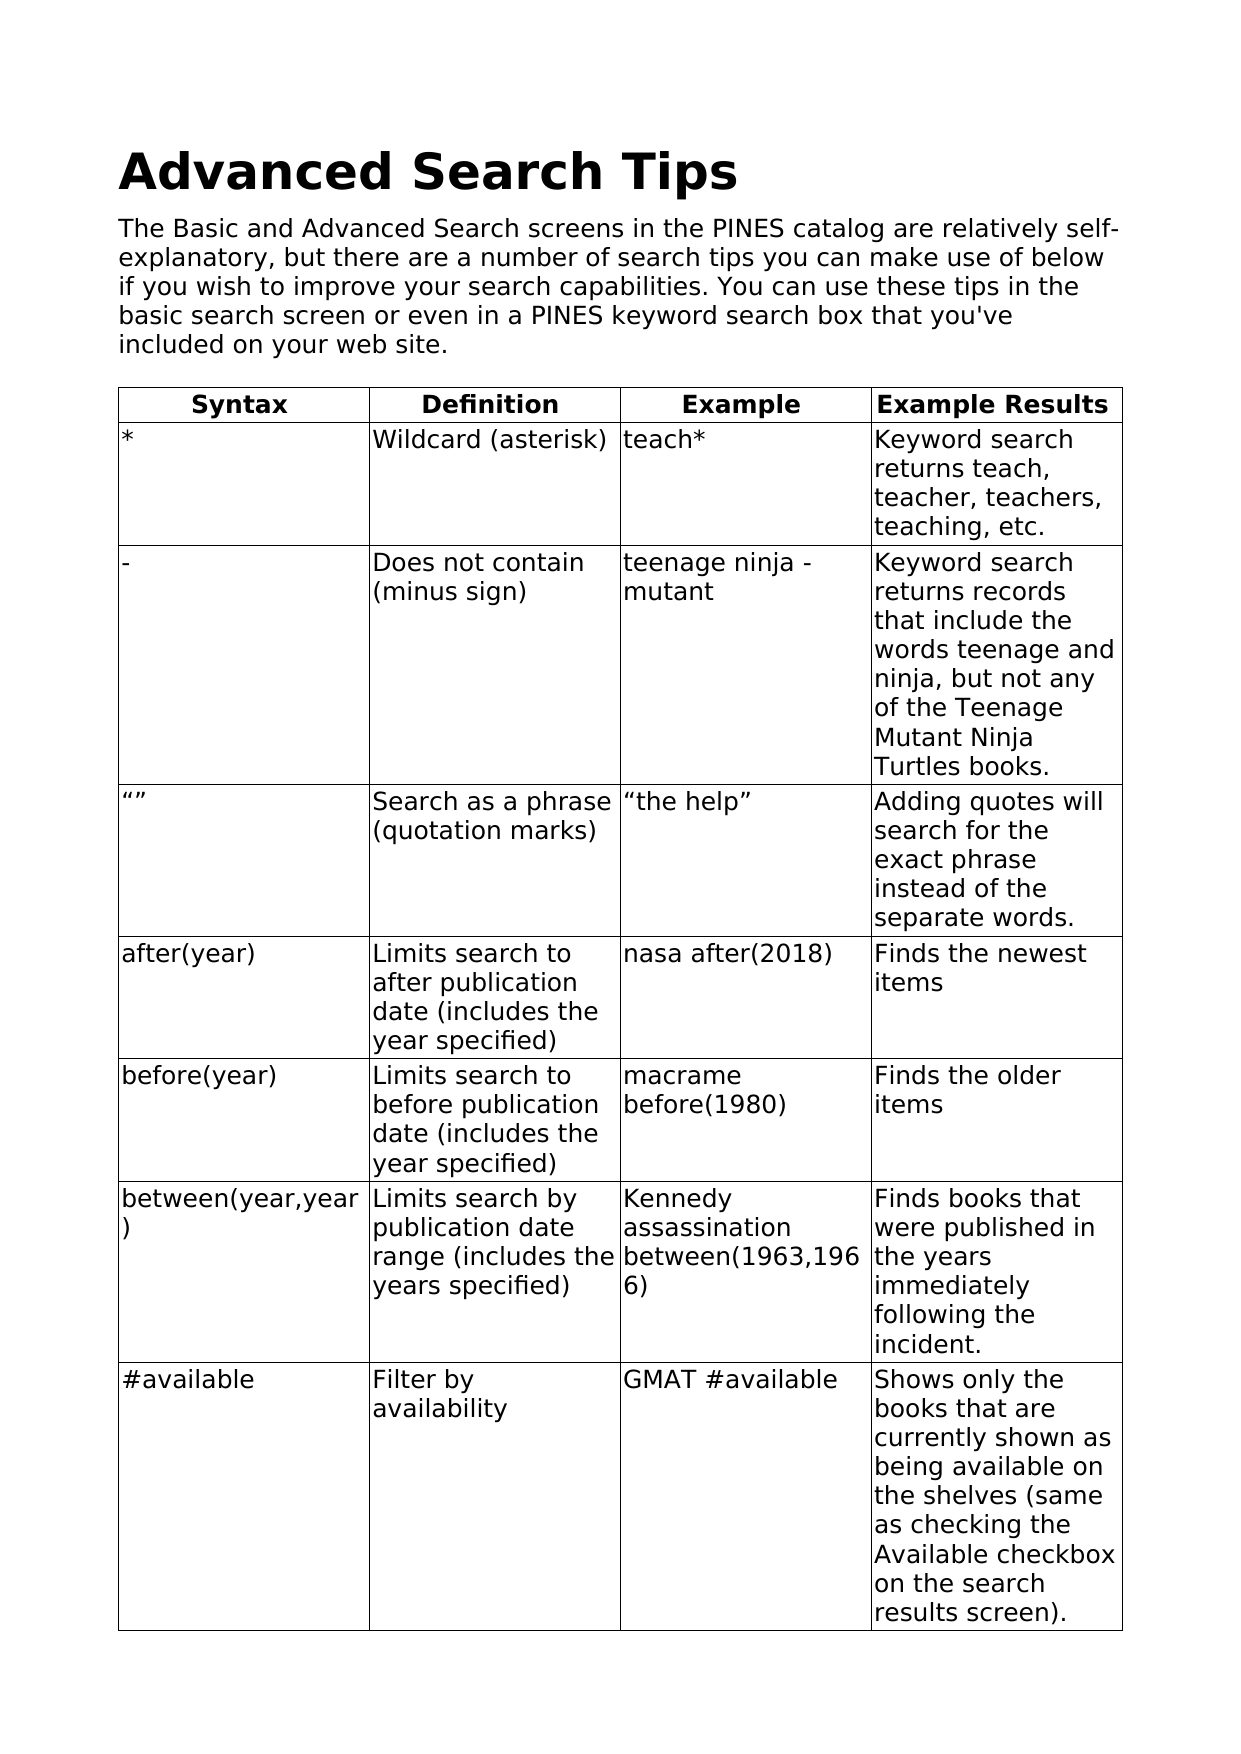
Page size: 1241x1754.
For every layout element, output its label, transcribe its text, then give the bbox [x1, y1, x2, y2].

table_cell Limits search to before publication date (includes the year specified) [370, 1059, 620, 1181]
table_cell Finds the newest items [872, 937, 1122, 1058]
table_cell Wildcard (asterisk) [370, 423, 620, 545]
table_cell #available [119, 1363, 369, 1630]
table_cell Limits search by publication date range (includes the years specified) [370, 1182, 620, 1362]
table_cell “the help” [621, 785, 871, 936]
table_cell teach* [621, 423, 871, 545]
table_cell Finds books that were published in the years immediately following the incident. [872, 1182, 1122, 1362]
table_cell after(year) [119, 937, 369, 1058]
table_cell Kennedy assassination between(1963,1966) [621, 1182, 871, 1362]
table_header Example [621, 388, 871, 422]
table_cell macrame before(1980) [621, 1059, 871, 1181]
table_cell “” [119, 785, 369, 936]
table_header Syntax [119, 388, 369, 422]
table_cell nasa after(2018) [621, 937, 871, 1058]
table_cell * [119, 423, 369, 545]
table_cell Search as a phrase (quotation marks) [370, 785, 620, 936]
table_cell Does not contain (minus sign) [370, 546, 620, 784]
table_cell Keyword search returns teach, teacher, teachers, teaching, etc. [872, 423, 1122, 545]
table_cell Shows only the books that are currently shown as being available on the shelves (same as checking the Available checkbox on the search results screen). [872, 1363, 1122, 1630]
table_cell GMAT #available [621, 1363, 871, 1630]
table_cell Keyword search returns records that include the words teenage and ninja, but not any of the Teenage Mutant Ninja Turtles books. [872, 546, 1122, 784]
table_cell teenage ninja -mutant [621, 546, 871, 784]
table_cell before(year) [119, 1059, 369, 1181]
table_cell Adding quotes will search for the exact phrase instead of the separate words. [872, 785, 1122, 936]
subtitle Advanced Search Tips [118, 143, 1122, 201]
table_cell - [119, 546, 369, 784]
table_cell between(year,year) [119, 1182, 369, 1362]
table_cell Limits search to after publication date (includes the year specified) [370, 937, 620, 1058]
table_header Example Results [872, 388, 1122, 422]
table_header Definition [370, 388, 620, 422]
table_cell Filter by availability [370, 1363, 620, 1630]
table_cell Finds the older items [872, 1059, 1122, 1181]
text The Basic and Advanced Search screens in the PINES catalog are relatively self-explanatory, but there are a number of search tips you can make use of below if you wish to improve your search capabilities. You can use these tips in the basic search screen or even in a PINES keyword search box that you've included on your web site. [118, 214, 1122, 360]
